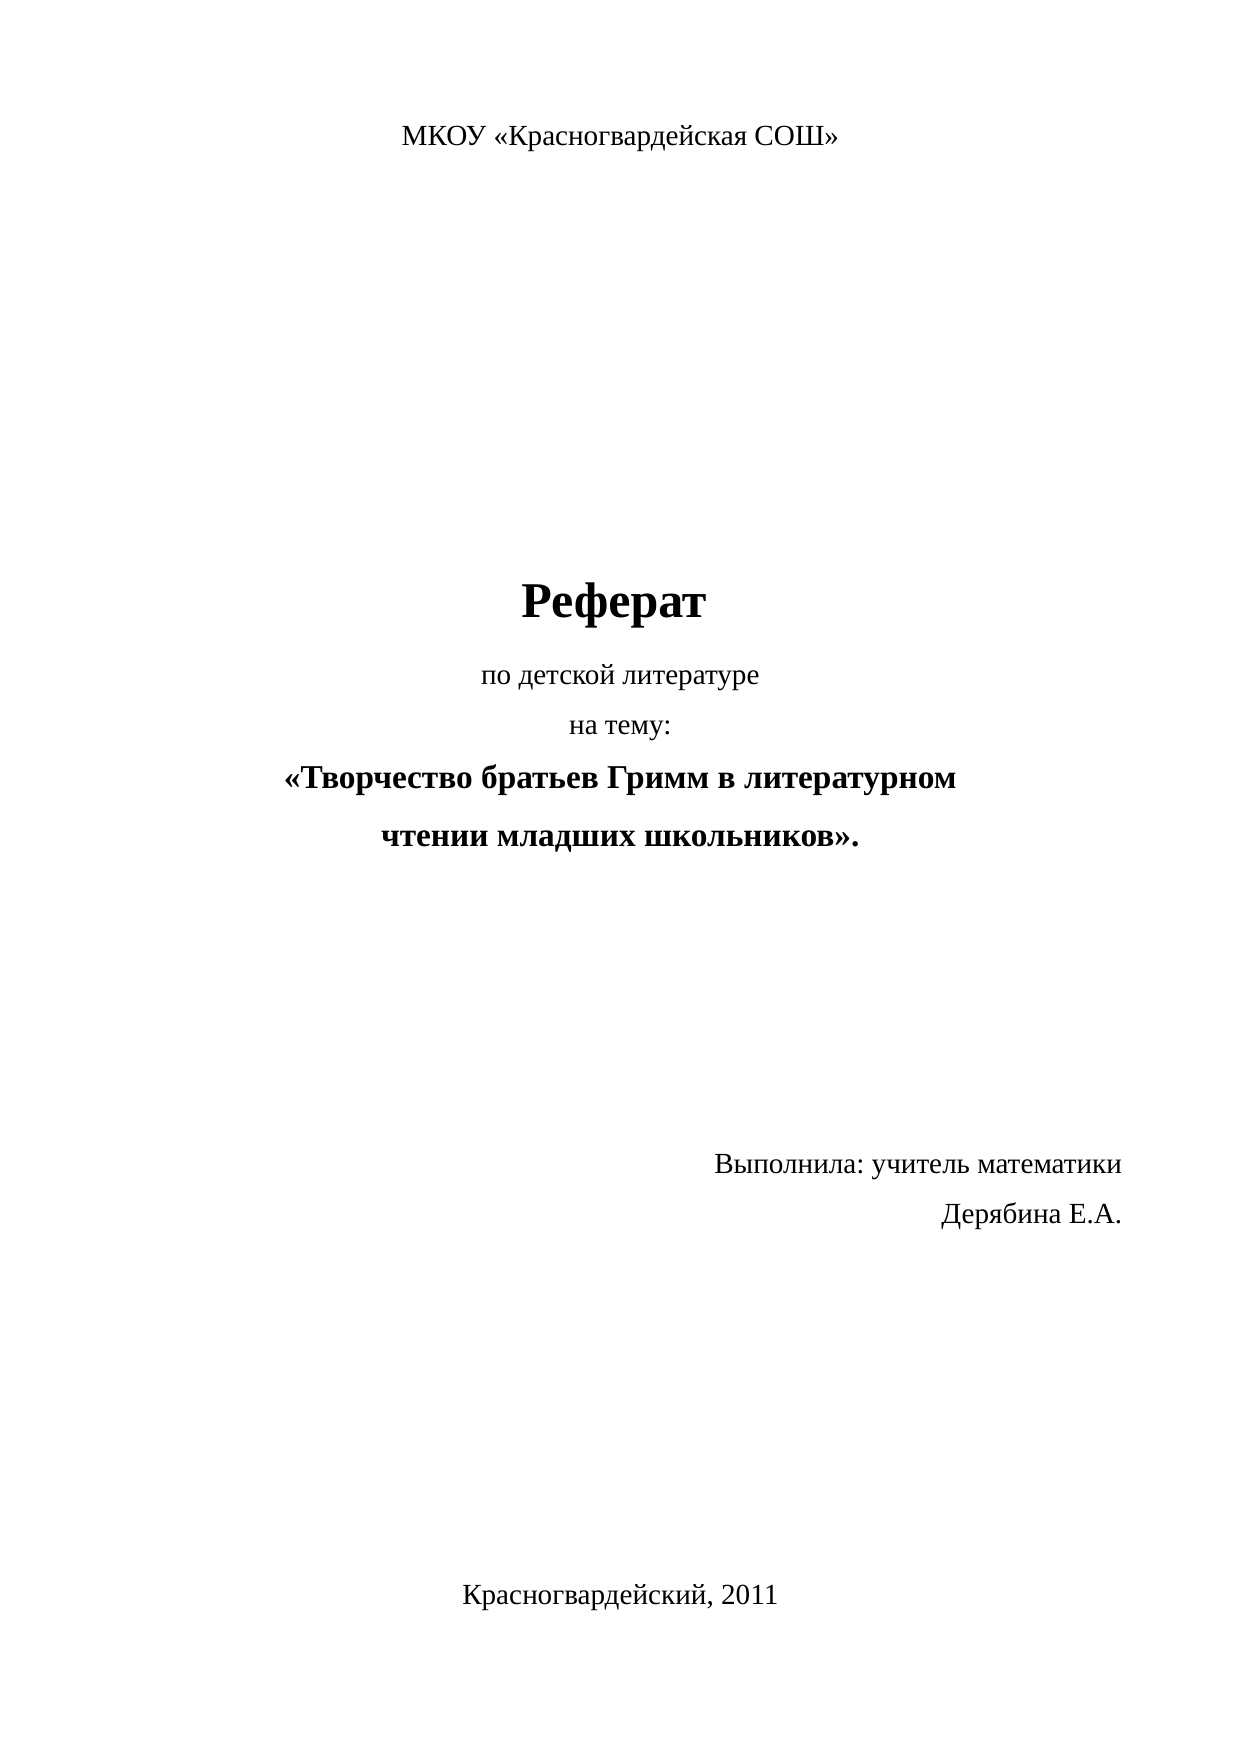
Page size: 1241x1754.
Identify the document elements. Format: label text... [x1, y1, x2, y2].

text Реферат [118, 571, 1122, 628]
text чтении младших школьников». [118, 815, 1122, 854]
text Выполнила: учитель математики [118, 1146, 1122, 1179]
text «Творчество братьев Гримм в литературном [118, 758, 1122, 796]
text на тему: [118, 707, 1122, 741]
text Дерябина Е.А. [118, 1196, 1122, 1230]
text Красногвардейский, 2011 [118, 1577, 1122, 1611]
text по детской литературе [118, 657, 1122, 691]
text МКОУ «Красногвардейская СОШ» [118, 118, 1122, 152]
